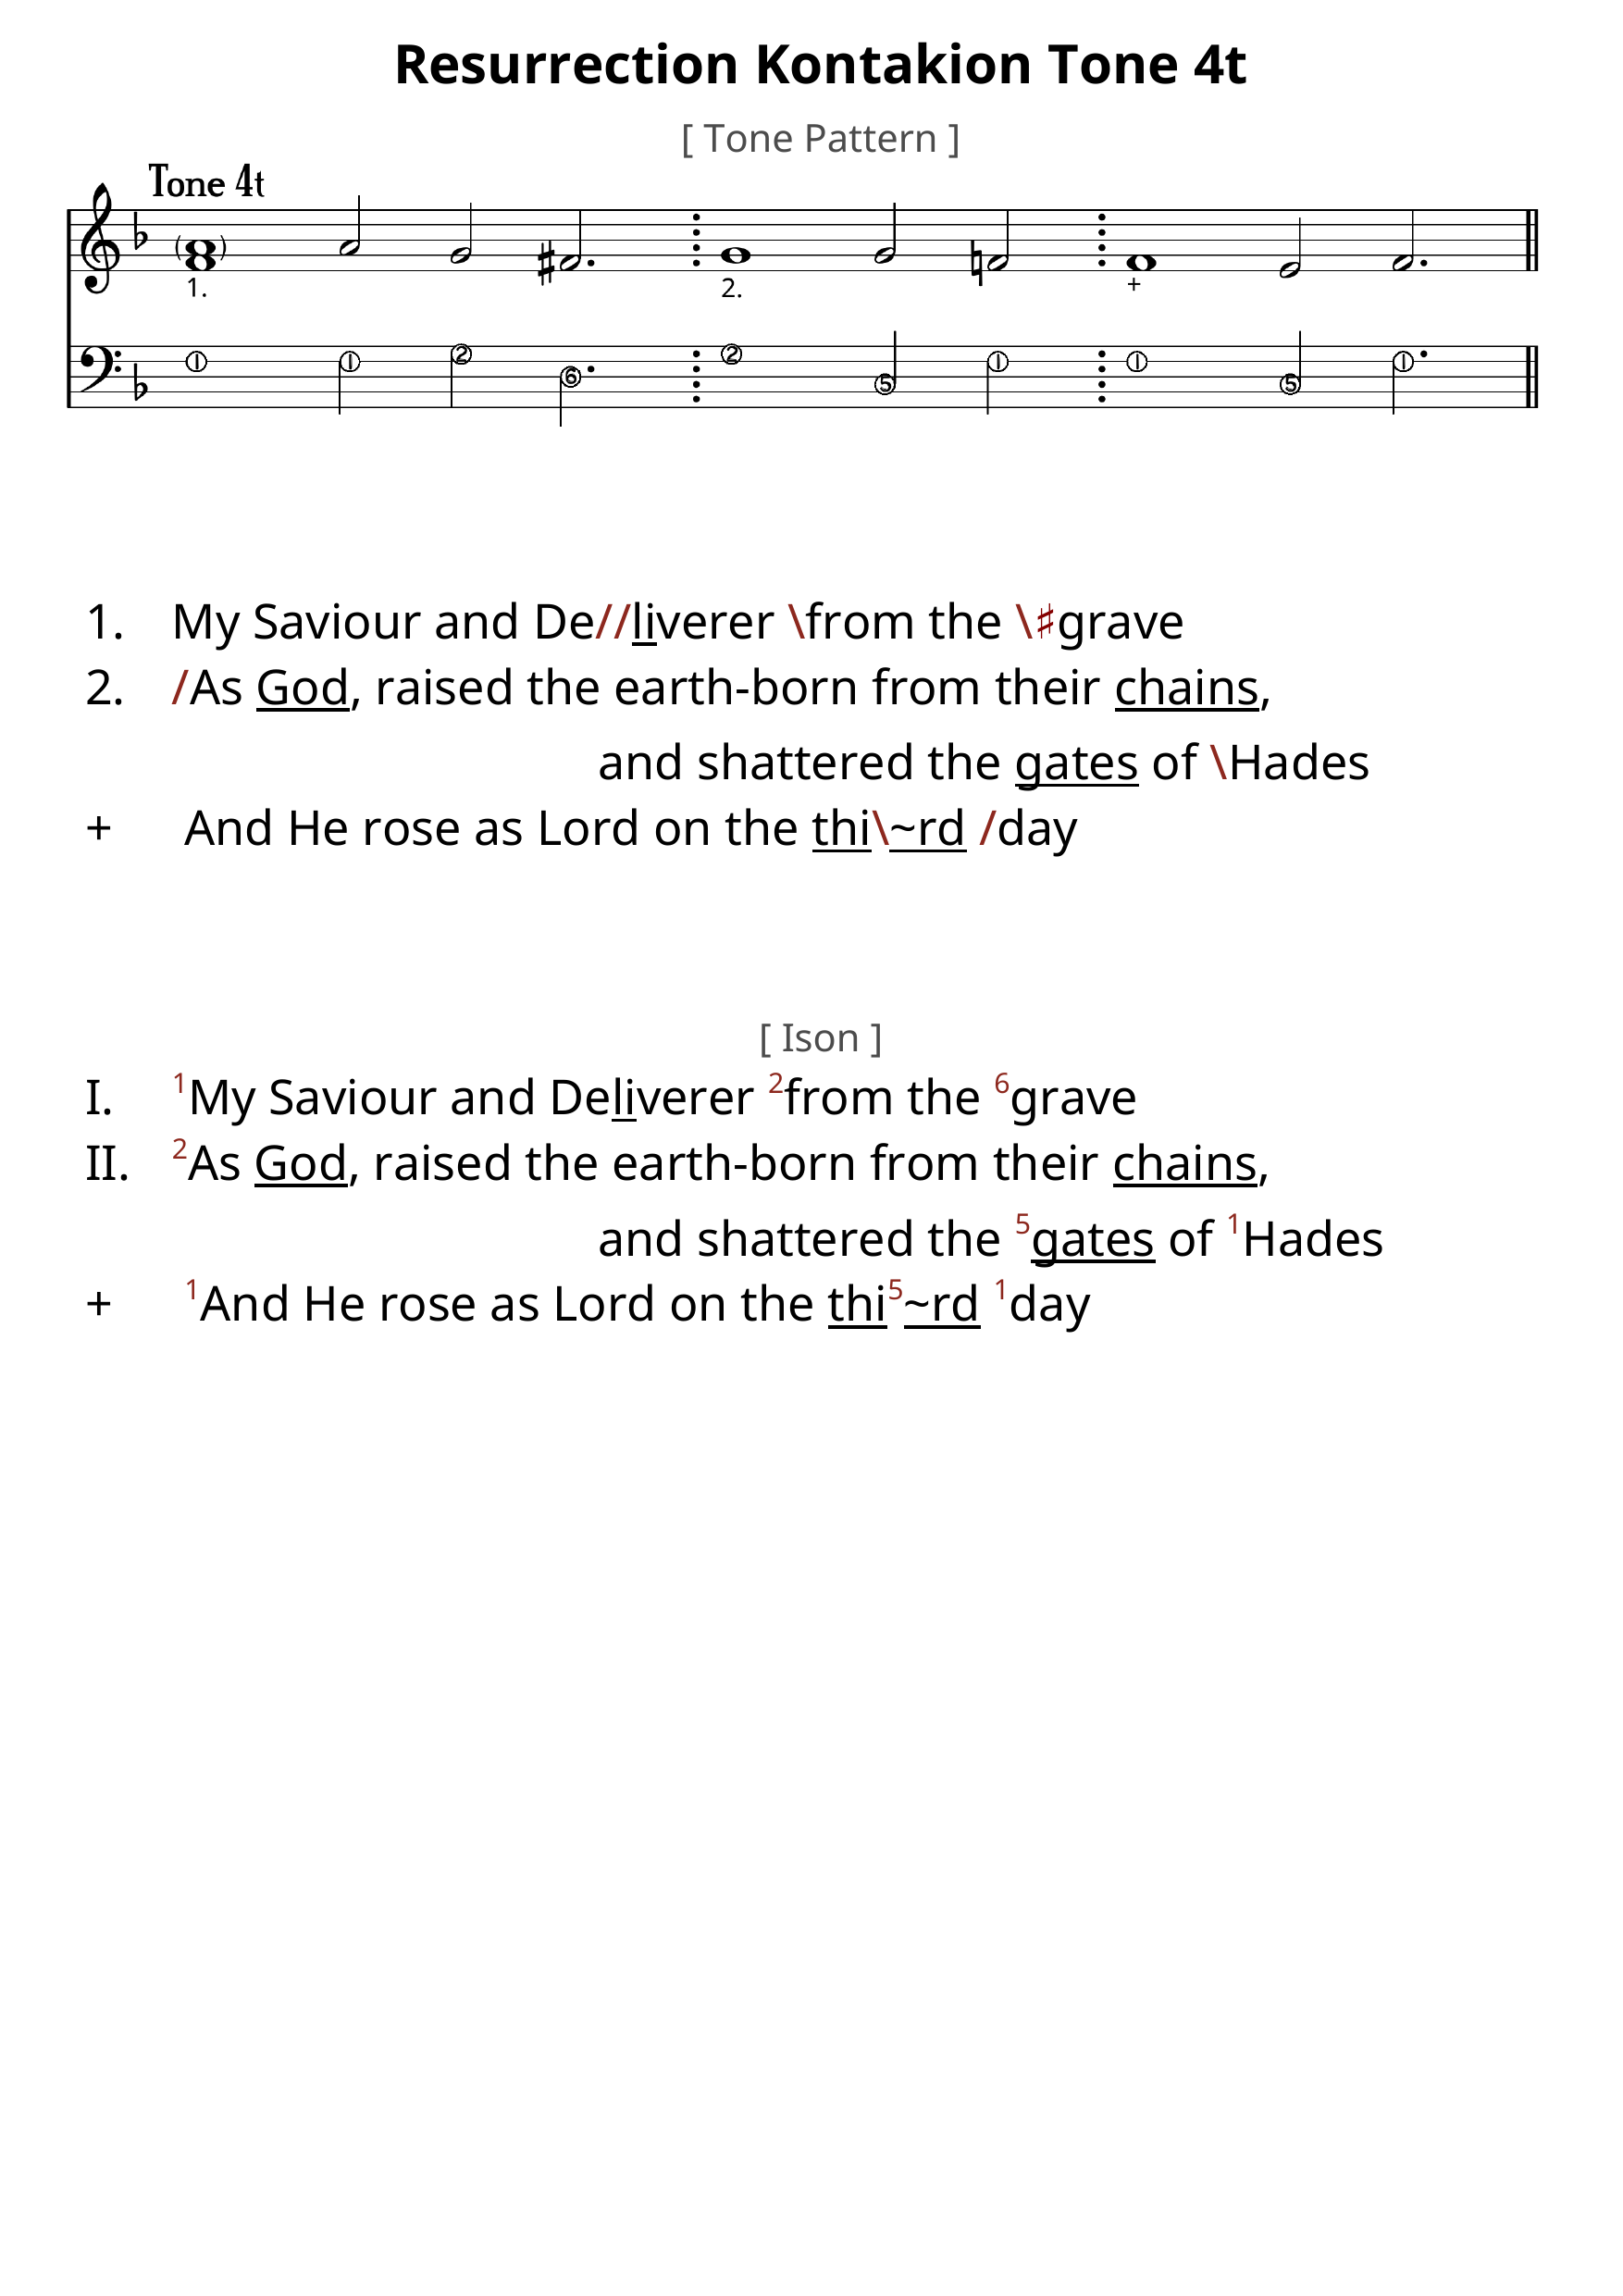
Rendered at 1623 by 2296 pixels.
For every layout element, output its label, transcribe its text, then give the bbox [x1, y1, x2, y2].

picture [67, 163, 1539, 427]
table_cell 2As God, raised the earth-born from their chains, and shattered the 5gates of 1Hades [172, 1129, 1556, 1270]
table_header My Saviour and De//liverer \from the \♯grave [172, 588, 1556, 652]
text [ Tone Pattern ] [85, 110, 1556, 163]
table_header 1My Saviour and Deliverer 2from the 6grave [172, 1063, 1556, 1129]
table_header 1. [85, 588, 172, 652]
table_cell 2. [85, 652, 172, 794]
table_cell II. [85, 1129, 172, 1270]
table_cell + [85, 794, 172, 860]
table_cell /As God, raised the earth-born from their chains, and shattered the gates of \Hades [172, 652, 1556, 794]
table_cell And He rose as Lord on the thi\~rd /day [172, 794, 1556, 860]
title Resurrection Kontakion Tone 4t [85, 26, 1556, 100]
table_cell 1And He rose as Lord on the thi5~rd 1day [172, 1270, 1556, 1335]
table_header I. [85, 1063, 172, 1129]
text [ Ison ] [85, 1011, 1556, 1063]
table_cell + [85, 1270, 172, 1335]
